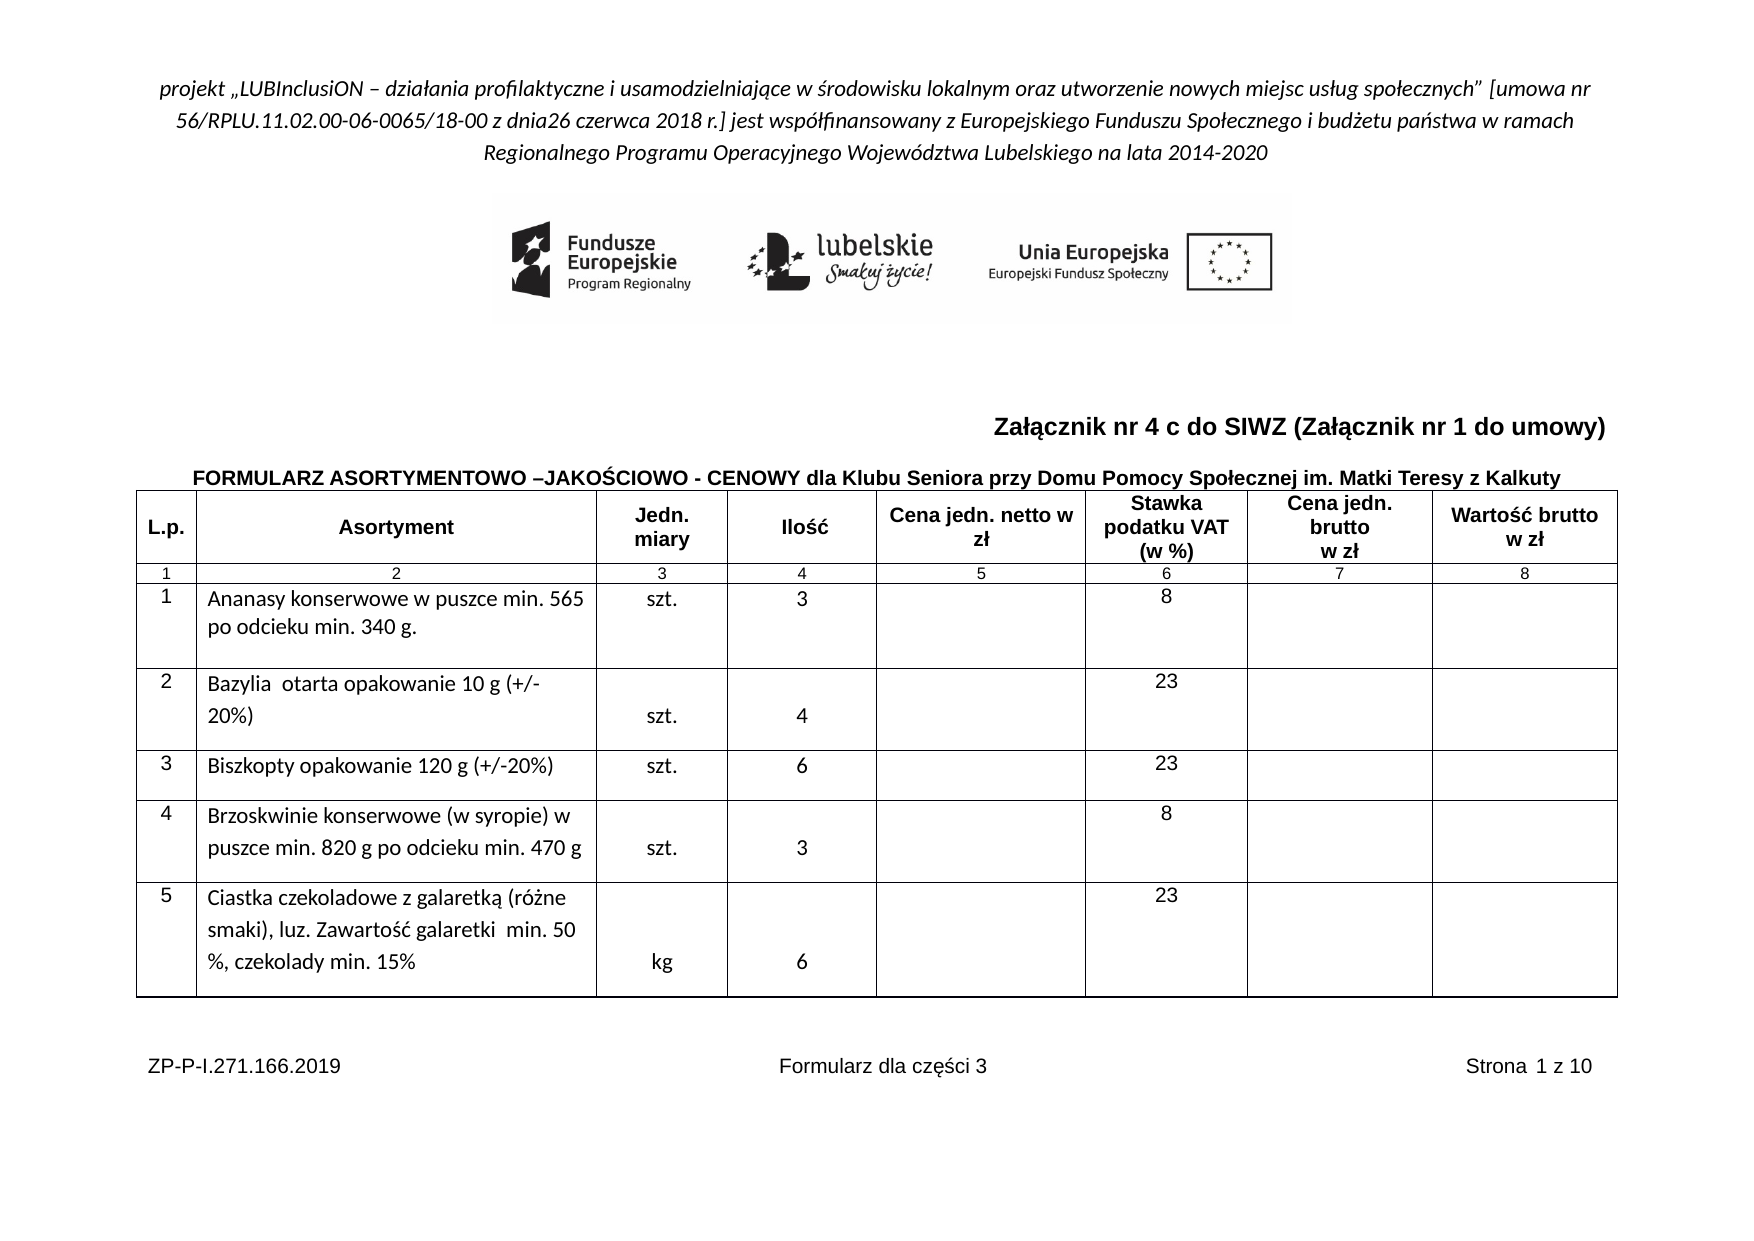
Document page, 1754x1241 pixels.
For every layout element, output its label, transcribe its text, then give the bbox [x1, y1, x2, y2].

table_cell 6 [728, 751, 876, 800]
table_cell 4 [728, 669, 876, 750]
table_cell [1433, 883, 1617, 996]
table_cell [1248, 669, 1432, 750]
table_cell 3 [728, 801, 876, 882]
table_cell szt. [597, 801, 727, 882]
table_cell [1433, 801, 1617, 882]
table_cell szt. [597, 751, 727, 800]
table_cell [1433, 751, 1617, 800]
table_header Stawka podatku VAT (w %) [1086, 491, 1247, 563]
table_header Ilość [728, 491, 876, 563]
table_header L.p. [137, 491, 196, 563]
text Załącznik nr 4 c do SIWZ (Załącznik nr 1 do umowy) [148, 412, 1606, 441]
table_header Cena jedn. brutto w zł [1248, 491, 1432, 563]
table_cell Biszkopty opakowanie 120 g (+/-20%) [197, 751, 596, 800]
table_cell Bazylia otarta opakowanie 10 g (+/-20%) [197, 669, 596, 750]
table_cell 3 [597, 564, 727, 583]
table_header Cena jedn. netto w zł [877, 491, 1085, 563]
table_cell 6 [728, 883, 876, 996]
table_cell 3 [137, 751, 196, 800]
table_cell [1248, 584, 1432, 668]
table_cell [877, 584, 1085, 668]
table_cell 5 [877, 564, 1085, 583]
table_header Asortyment [197, 491, 596, 563]
table_cell [877, 669, 1085, 750]
table_cell 1 [137, 564, 196, 583]
table_cell [1433, 669, 1617, 750]
table_header Wartość brutto w zł [1433, 491, 1617, 563]
table_cell 2 [197, 564, 596, 583]
table_cell 1 [137, 584, 196, 668]
table_cell szt. [597, 584, 727, 668]
table_cell [877, 751, 1085, 800]
table_cell 8 [1433, 564, 1617, 583]
table_cell 2 [137, 669, 196, 750]
table_cell 6 [1086, 564, 1247, 583]
table_cell 4 [728, 564, 876, 583]
table_cell 23 [1086, 751, 1247, 800]
table_cell [877, 801, 1085, 882]
table_cell Brzoskwinie konserwowe (w syropie) w puszce min. 820 g po odcieku min. 470 g [197, 801, 596, 882]
text FORMULARZ ASORTYMENTOWO –JAKOŚCIOWO - CENOWY dla Klubu Seniora przy Domu Pomocy Społecznej im. Matki Teresy z Kalkuty [148, 466, 1606, 490]
picture [491, 193, 1292, 324]
table_cell Ananasy konserwowe w puszce min. 565 po odcieku min. 340 g. [197, 584, 596, 668]
table_cell 7 [1248, 564, 1432, 583]
table_cell [1248, 801, 1432, 882]
table_cell 23 [1086, 669, 1247, 750]
table_cell 8 [1086, 801, 1247, 882]
table_cell [877, 883, 1085, 996]
table_header Jedn. miary [597, 491, 727, 563]
table_cell kg [597, 883, 727, 996]
table_cell Ciastka czekoladowe z galaretką (różne smaki), luz. Zawartość galaretki min. 50 %, czekolady min. 15% [197, 883, 596, 996]
table_cell szt. [597, 669, 727, 750]
table_cell 5 [137, 883, 196, 996]
table_cell [1248, 751, 1432, 800]
table_cell [1433, 584, 1617, 668]
table_cell [1248, 883, 1432, 996]
table_cell 23 [1086, 883, 1247, 996]
table_cell 8 [1086, 584, 1247, 668]
table_cell 4 [137, 801, 196, 882]
table_cell 3 [728, 584, 876, 668]
